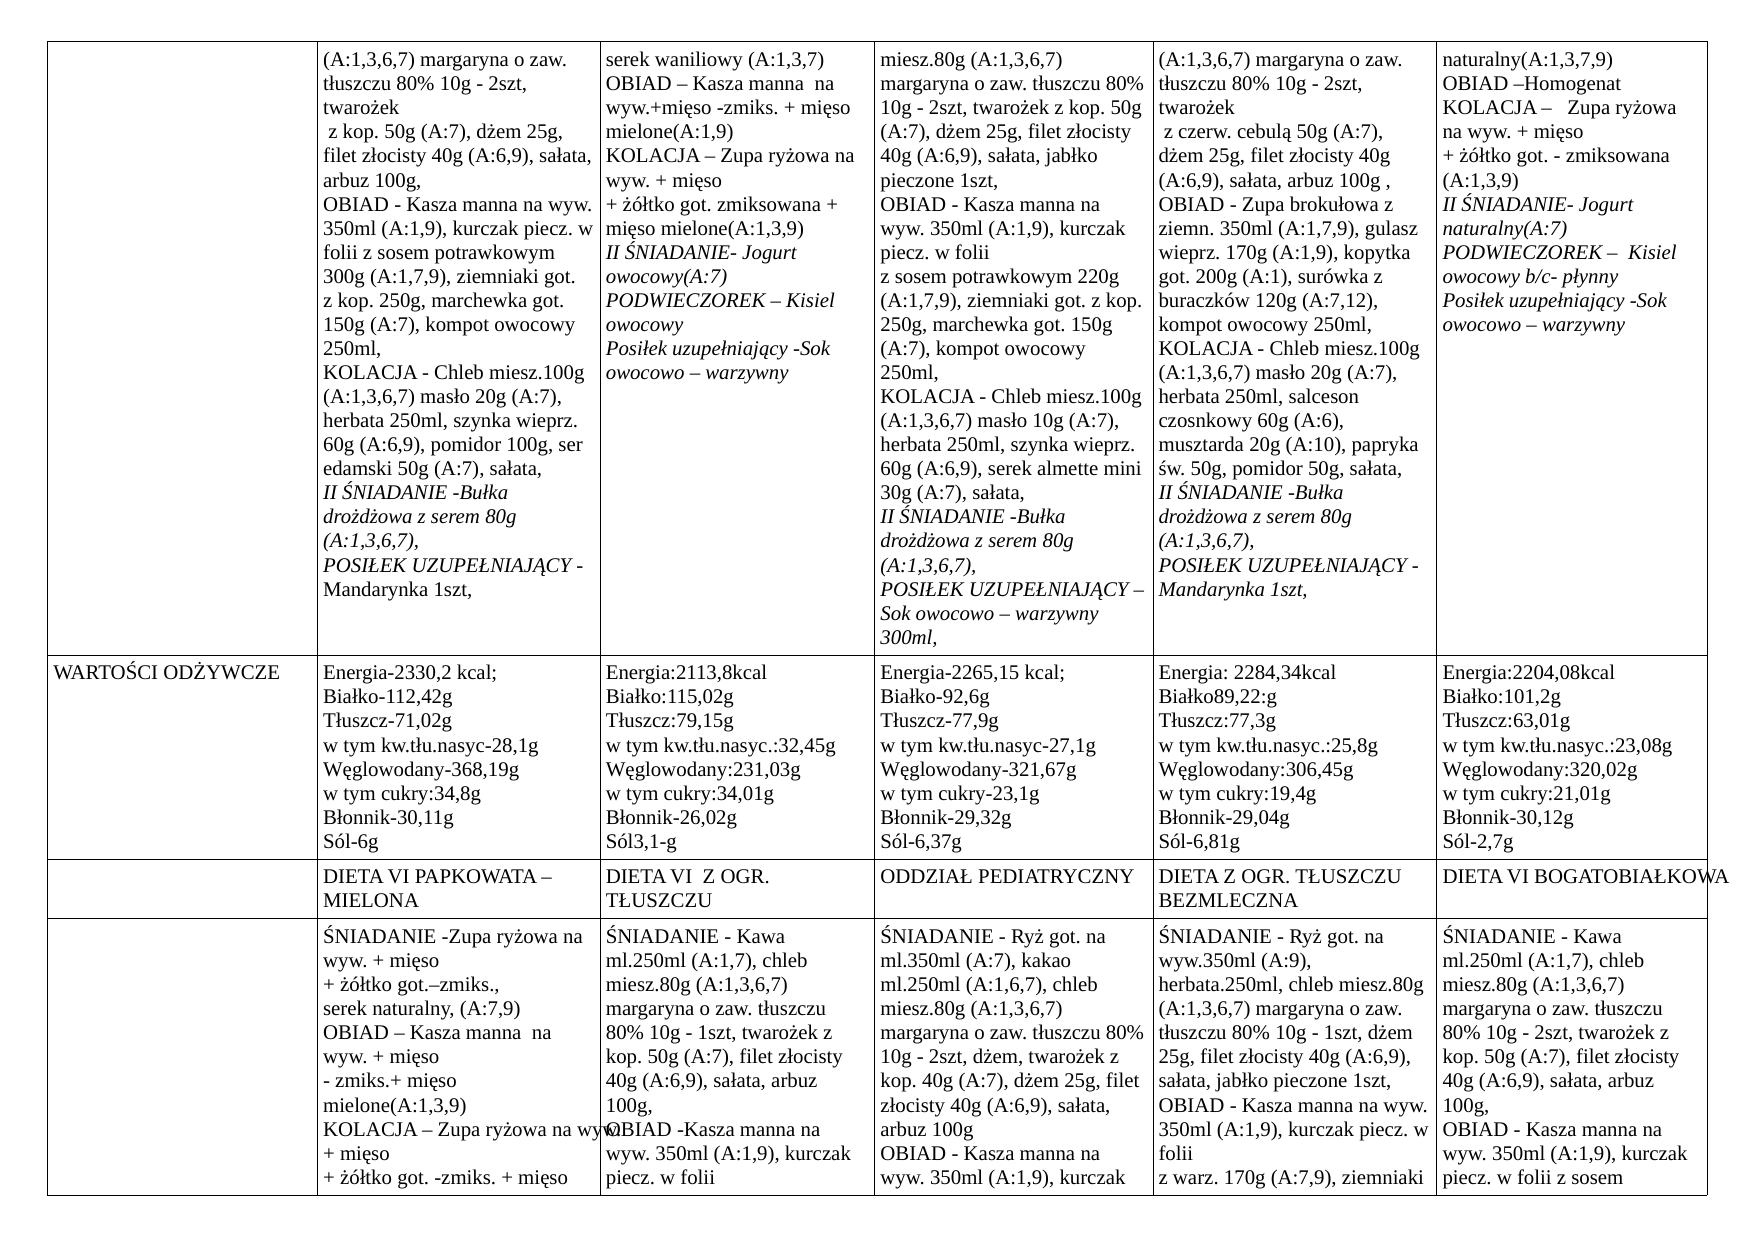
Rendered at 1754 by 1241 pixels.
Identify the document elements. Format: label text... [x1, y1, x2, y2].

table_cell DIETA Z OGR. TŁUSZCZU BEZMLECZNA [1154, 860, 1436, 918]
table_cell Energia:2204,08kcal Białko:101,2g Tłuszcz:63,01g w tym kw.tłu.nasyc.:23,08g Węglowodany:320,02g w tym cukry:21,01g Błonnik-30,12g Sól-2,7g [1437, 656, 1707, 858]
table_cell [48, 919, 317, 1194]
table_cell Energia:2113,8kcal Białko:115,02g Tłuszcz:79,15g w tym kw.tłu.nasyc.:32,45g Węglowodany:231,03g w tym cukry:34,01g Błonnik-26,02g Sól3,1-g [601, 656, 874, 858]
table_cell WARTOŚCI ODŻYWCZE [48, 656, 317, 858]
table_cell [48, 42, 317, 654]
table_cell naturalny(A:1,3,7,9) OBIAD –Homogenat KOLACJA – Zupa ryżowa na wyw. + mięso + żółtko got. - zmiksowana (A:1,3,9) II ŚNIADANIE- Jogurt naturalny(A:7) PODWIECZOREK – Kisiel owocowy b/c- płynny Posiłek uzupełniający -Sok owocowo – warzywny [1437, 42, 1707, 654]
table_cell ŚNIADANIE -Zupa ryżowa na wyw. + mięso + żółtko got.–zmiks., serek naturalny, (A:7,9) OBIAD – Kasza manna na wyw. + mięso - zmiks.+ mięso mielone(A:1,3,9) KOLACJA – Zupa ryżowa na wyw. + mięso + żółtko got. -zmiks. + mięso mielone(A:1,3,9) II ŚNIADANIE- Jogurt naturalny (A:7) PODWIECZOREK – Kisiel owocowy b/c Posiłek uzupełniający -Sok owocowo – warzywny [318, 919, 600, 1194]
table_cell (A:1,3,6,7) margaryna o zaw. tłuszczu 80% 10g - 2szt, twarożek z kop. 50g (A:7), dżem 25g, filet złocisty 40g (A:6,9), sałata, arbuz 100g, OBIAD - Kasza manna na wyw. 350ml (A:1,9), kurczak piecz. w folii z sosem potrawkowym 300g (A:1,7,9), ziemniaki got. z kop. 250g, marchewka got. 150g (A:7), kompot owocowy 250ml, KOLACJA - Chleb miesz.100g (A:1,3,6,7) masło 20g (A:7), herbata 250ml, szynka wieprz. 60g (A:6,9), pomidor 100g, ser edamski 50g (A:7), sałata, II ŚNIADANIE -Bułka drożdżowa z serem 80g (A:1,3,6,7), POSIŁEK UZUPEŁNIAJĄCY - Mandarynka 1szt, [318, 42, 600, 654]
table_cell (A:1,3,6,7) margaryna o zaw. tłuszczu 80% 10g - 2szt, twarożek z czerw. cebulą 50g (A:7), dżem 25g, filet złocisty 40g (A:6,9), sałata, arbuz 100g , OBIAD - Zupa brokułowa z ziemn. 350ml (A:1,7,9), gulasz wieprz. 170g (A:1,9), kopytka got. 200g (A:1), surówka z buraczków 120g (A:7,12), kompot owocowy 250ml, KOLACJA - Chleb miesz.100g (A:1,3,6,7) masło 20g (A:7), herbata 250ml, salceson czosnkowy 60g (A:6), musztarda 20g (A:10), papryka św. 50g, pomidor 50g, sałata, II ŚNIADANIE -Bułka drożdżowa z serem 80g (A:1,3,6,7), POSIŁEK UZUPEŁNIAJĄCY - Mandarynka 1szt, [1154, 42, 1436, 654]
table_cell ODDZIAŁ PEDIATRYCZNY [875, 860, 1153, 918]
table_cell DIETA VI BOGATOBIAŁKOWA [1437, 860, 1707, 918]
table_cell ŚNIADANIE - Ryż got. na wyw.350ml (A:9), herbata.250ml, chleb miesz.80g (A:1,3,6,7) margaryna o zaw. tłuszczu 80% 10g - 1szt, dżem 25g, filet złocisty 40g (A:6,9), sałata, jabłko pieczone 1szt, OBIAD - Kasza manna na wyw. 350ml (A:1,9), kurczak piecz. w folii z warz. 170g (A:7,9), ziemniaki [1154, 919, 1436, 1194]
table_cell DIETA VI Z OGR. TŁUSZCZU [601, 860, 874, 918]
table_cell ŚNIADANIE - Ryż got. na ml.350ml (A:7), kakao ml.250ml (A:1,6,7), chleb miesz.80g (A:1,3,6,7) margaryna o zaw. tłuszczu 80% 10g - 2szt, dżem, twarożek z kop. 40g (A:7), dżem 25g, filet złocisty 40g (A:6,9), sałata, arbuz 100g OBIAD - Kasza manna na wyw. 350ml (A:1,9), kurczak [875, 919, 1153, 1194]
table_cell miesz.80g (A:1,3,6,7) margaryna o zaw. tłuszczu 80% 10g - 2szt, twarożek z kop. 50g (A:7), dżem 25g, filet złocisty 40g (A:6,9), sałata, jabłko pieczone 1szt, OBIAD - Kasza manna na wyw. 350ml (A:1,9), kurczak piecz. w folii z sosem potrawkowym 220g (A:1,7,9), ziemniaki got. z kop. 250g, marchewka got. 150g (A:7), kompot owocowy 250ml, KOLACJA - Chleb miesz.100g (A:1,3,6,7) masło 10g (A:7), herbata 250ml, szynka wieprz. 60g (A:6,9), serek almette mini 30g (A:7), sałata, II ŚNIADANIE -Bułka drożdżowa z serem 80g (A:1,3,6,7), POSIŁEK UZUPEŁNIAJĄCY – Sok owocowo – warzywny 300ml, [875, 42, 1153, 654]
table_cell Energia: 2284,34kcal Białko89,22:g Tłuszcz:77,3g w tym kw.tłu.nasyc.:25,8g Węglowodany:306,45g w tym cukry:19,4g Błonnik-29,04g Sól-6,81g [1154, 656, 1436, 858]
table_cell serek waniliowy (A:1,3,7) OBIAD – Kasza manna na wyw.+mięso -zmiks. + mięso mielone(A:1,9) KOLACJA – Zupa ryżowa na wyw. + mięso + żółtko got. zmiksowana + mięso mielone(A:1,3,9) II ŚNIADANIE- Jogurt owocowy(A:7) PODWIECZOREK – Kisiel owocowy Posiłek uzupełniający -Sok owocowo – warzywny [601, 42, 874, 654]
table_cell ŚNIADANIE - Kawa ml.250ml (A:1,7), chleb miesz.80g (A:1,3,6,7) margaryna o zaw. tłuszczu 80% 10g - 1szt, twarożek z kop. 50g (A:7), filet złocisty 40g (A:6,9), sałata, arbuz 100g, OBIAD -Kasza manna na wyw. 350ml (A:1,9), kurczak piecz. w folii z sosem potrawkowym 220g (A:1,7,9), ziemniaki got. z kop. 250g, marchewka got. 150g (A:7), kompot owocowy b/c 250ml, KOLACJA - Chleb miesz.100g (A:1,3,6,7) masło 10g (A:7), herbata 250ml, szynka wieprz. 60g (A:6,9), serek almette mini 30g (A:7), sałata, II ŚNIADANIE -Jogurt naturalny 100g (A:7), PODWIECZOREK - Sok owocowo – warzywny 300ml, POSIŁEK UZUPEŁNIAJĄCY – Kisiel owocowy b/c, [601, 919, 874, 1194]
table_cell ŚNIADANIE - Kawa ml.250ml (A:1,7), chleb miesz.80g (A:1,3,6,7) margaryna o zaw. tłuszczu 80% 10g - 2szt, twarożek z kop. 50g (A:7), filet złocisty 40g (A:6,9), sałata, arbuz 100g, OBIAD - Kasza manna na wyw. 350ml (A:1,9), kurczak piecz. w folii z sosem [1437, 919, 1707, 1194]
table_cell Energia-2265,15 kcal; Białko-92,6g Tłuszcz-77,9g w tym kw.tłu.nasyc-27,1g Węglowodany-321,67g w tym cukry-23,1g Błonnik-29,32g Sól-6,37g [875, 656, 1153, 858]
table_cell [48, 860, 317, 918]
table_cell DIETA VI PAPKOWATA – MIELONA [318, 860, 600, 918]
table_cell Energia-2330,2 kcal; Białko-112,42g Tłuszcz-71,02g w tym kw.tłu.nasyc-28,1g Węglowodany-368,19g w tym cukry:34,8g Błonnik-30,11g Sól-6g [318, 656, 600, 858]
